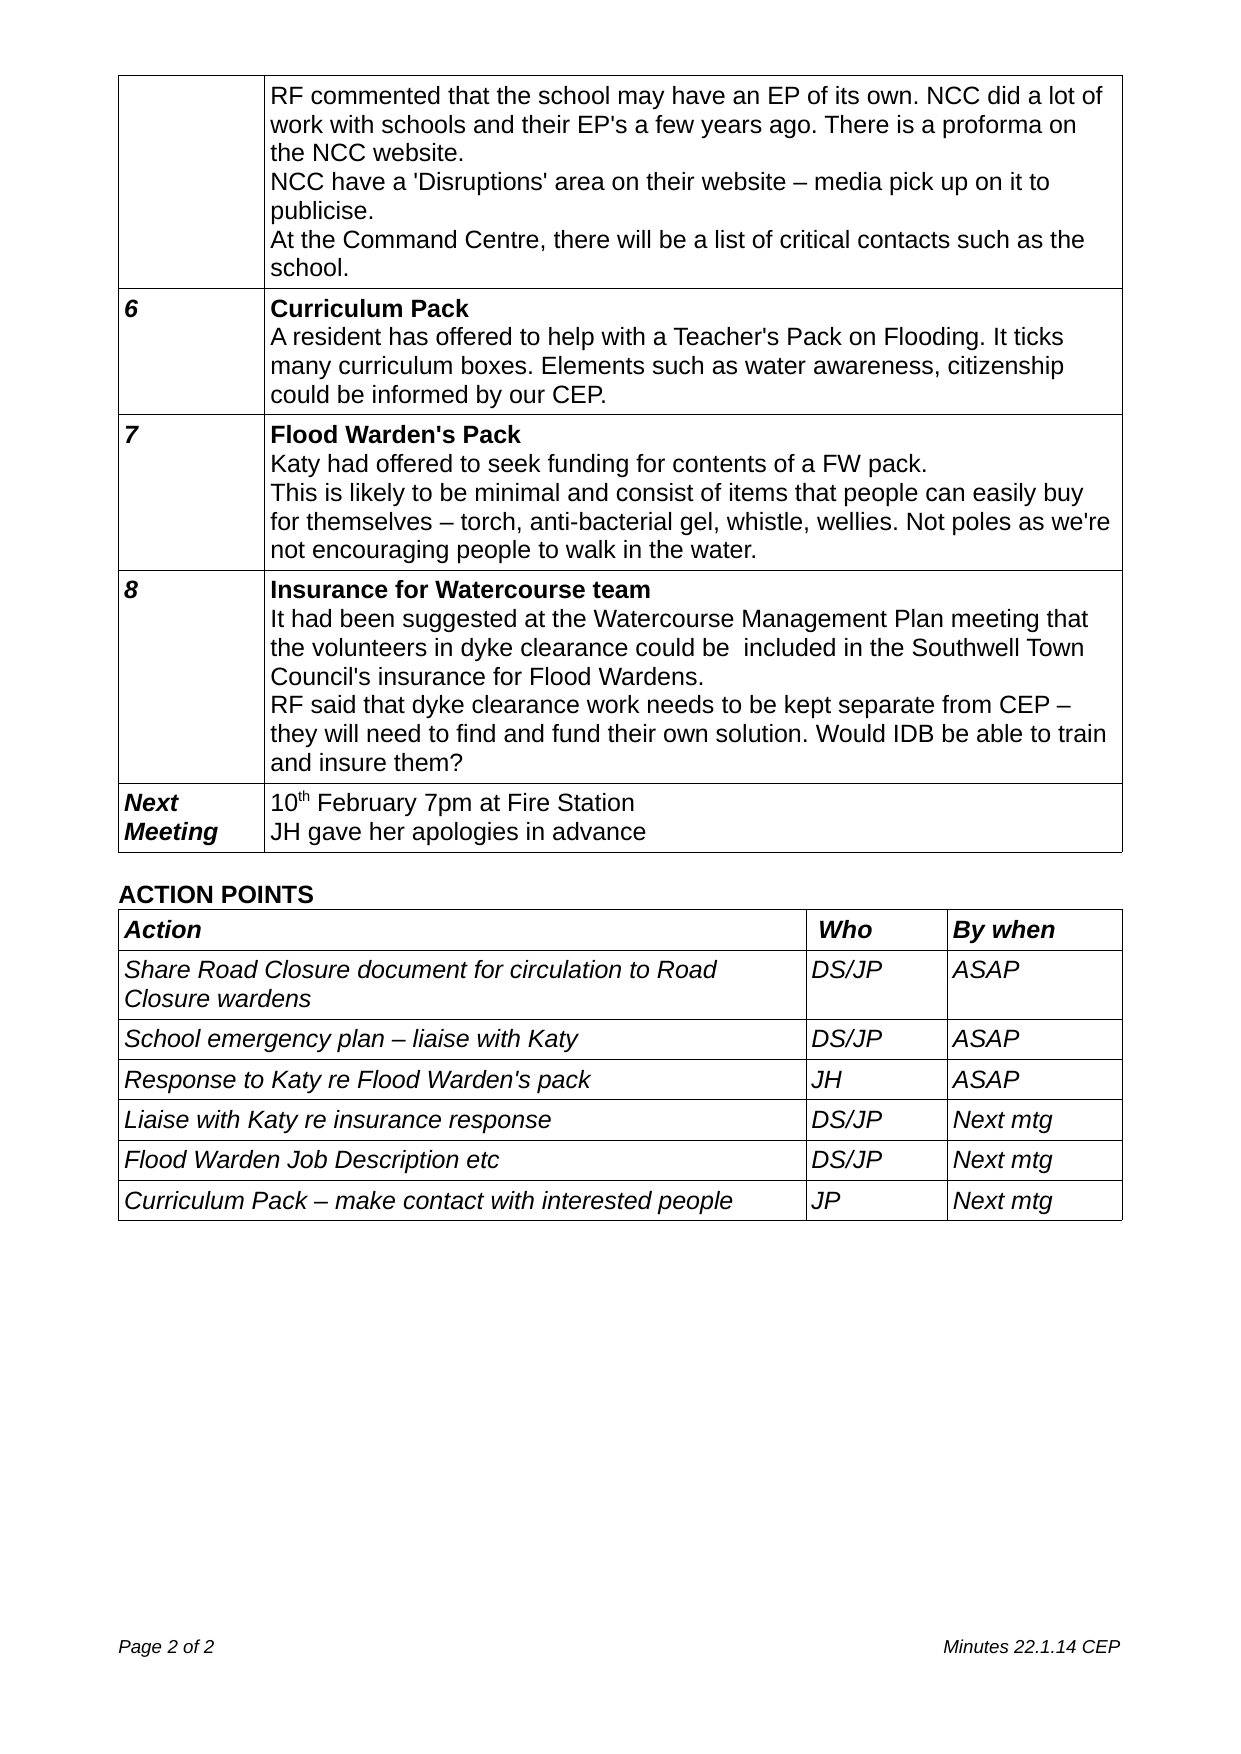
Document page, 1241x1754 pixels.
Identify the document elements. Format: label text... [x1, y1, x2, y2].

table_header Who [807, 910, 947, 949]
table_cell Next Meeting [119, 784, 264, 852]
table_cell Response to Katy re Flood Warden's pack [119, 1060, 806, 1099]
table_cell Next mtg [948, 1141, 1122, 1180]
table_cell Curriculum Pack A resident has offered to help with a Teacher's Pack on Flooding. It ticks many curriculum boxes. Elements such as water awareness, citizenship could be informed by our CEP. [265, 289, 1122, 414]
table_cell 7 [119, 415, 264, 570]
table_cell Liaise with Katy re insurance response [119, 1100, 806, 1139]
table_cell Curriculum Pack – make contact with interested people [119, 1181, 806, 1220]
text ACTION POINTS [118, 880, 1122, 909]
table_header By when [948, 910, 1122, 949]
table_cell Flood Warden Job Description etc [119, 1141, 806, 1180]
table_cell Flood Warden's Pack Katy had offered to seek funding for contents of a FW pack. This is likely to be minimal and consist of items that people can easily buy for themselves – torch, anti-bacterial gel, whistle, wellies. Not poles as we're not encouraging people to walk in the water. [265, 415, 1122, 570]
table_cell ASAP [948, 1060, 1122, 1099]
table_cell 10th February 7pm at Fire Station JH gave her apologies in advance [265, 784, 1122, 852]
table_cell School emergency plan – liaise with Katy [119, 1020, 806, 1059]
table_cell DS/JP [807, 1100, 947, 1139]
table_cell JH [807, 1060, 947, 1099]
table_cell 8 [119, 571, 264, 782]
table_cell 6 [119, 289, 264, 414]
table_header Action [119, 910, 806, 949]
table_cell DS/JP [807, 1141, 947, 1180]
table_cell DS/JP [807, 951, 947, 1018]
table_cell DS/JP [807, 1020, 947, 1059]
table_cell JP [807, 1181, 947, 1220]
table_cell ASAP [948, 1020, 1122, 1059]
table_cell Insurance for Watercourse team It had been suggested at the Watercourse Management Plan meeting that the volunteers in dyke clearance could be included in the Southwell Town Council's insurance for Flood Wardens. RF said that dyke clearance work needs to be kept separate from CEP – they will need to find and fund their own solution. Would IDB be able to train and insure them? [265, 571, 1122, 782]
table_cell Next mtg [948, 1100, 1122, 1139]
table_cell [119, 76, 264, 288]
table_cell Share Road Closure document for circulation to Road Closure wardens [119, 951, 806, 1018]
table_cell RF commented that the school may have an EP of its own. NCC did a lot of work with schools and their EP's a few years ago. There is a proforma on the NCC website. NCC have a 'Disruptions' area on their website – media pick up on it to publicise. At the Command Centre, there will be a list of critical contacts such as the school. [265, 76, 1122, 288]
table_cell ASAP [948, 951, 1122, 1018]
table_cell Next mtg [948, 1181, 1122, 1220]
